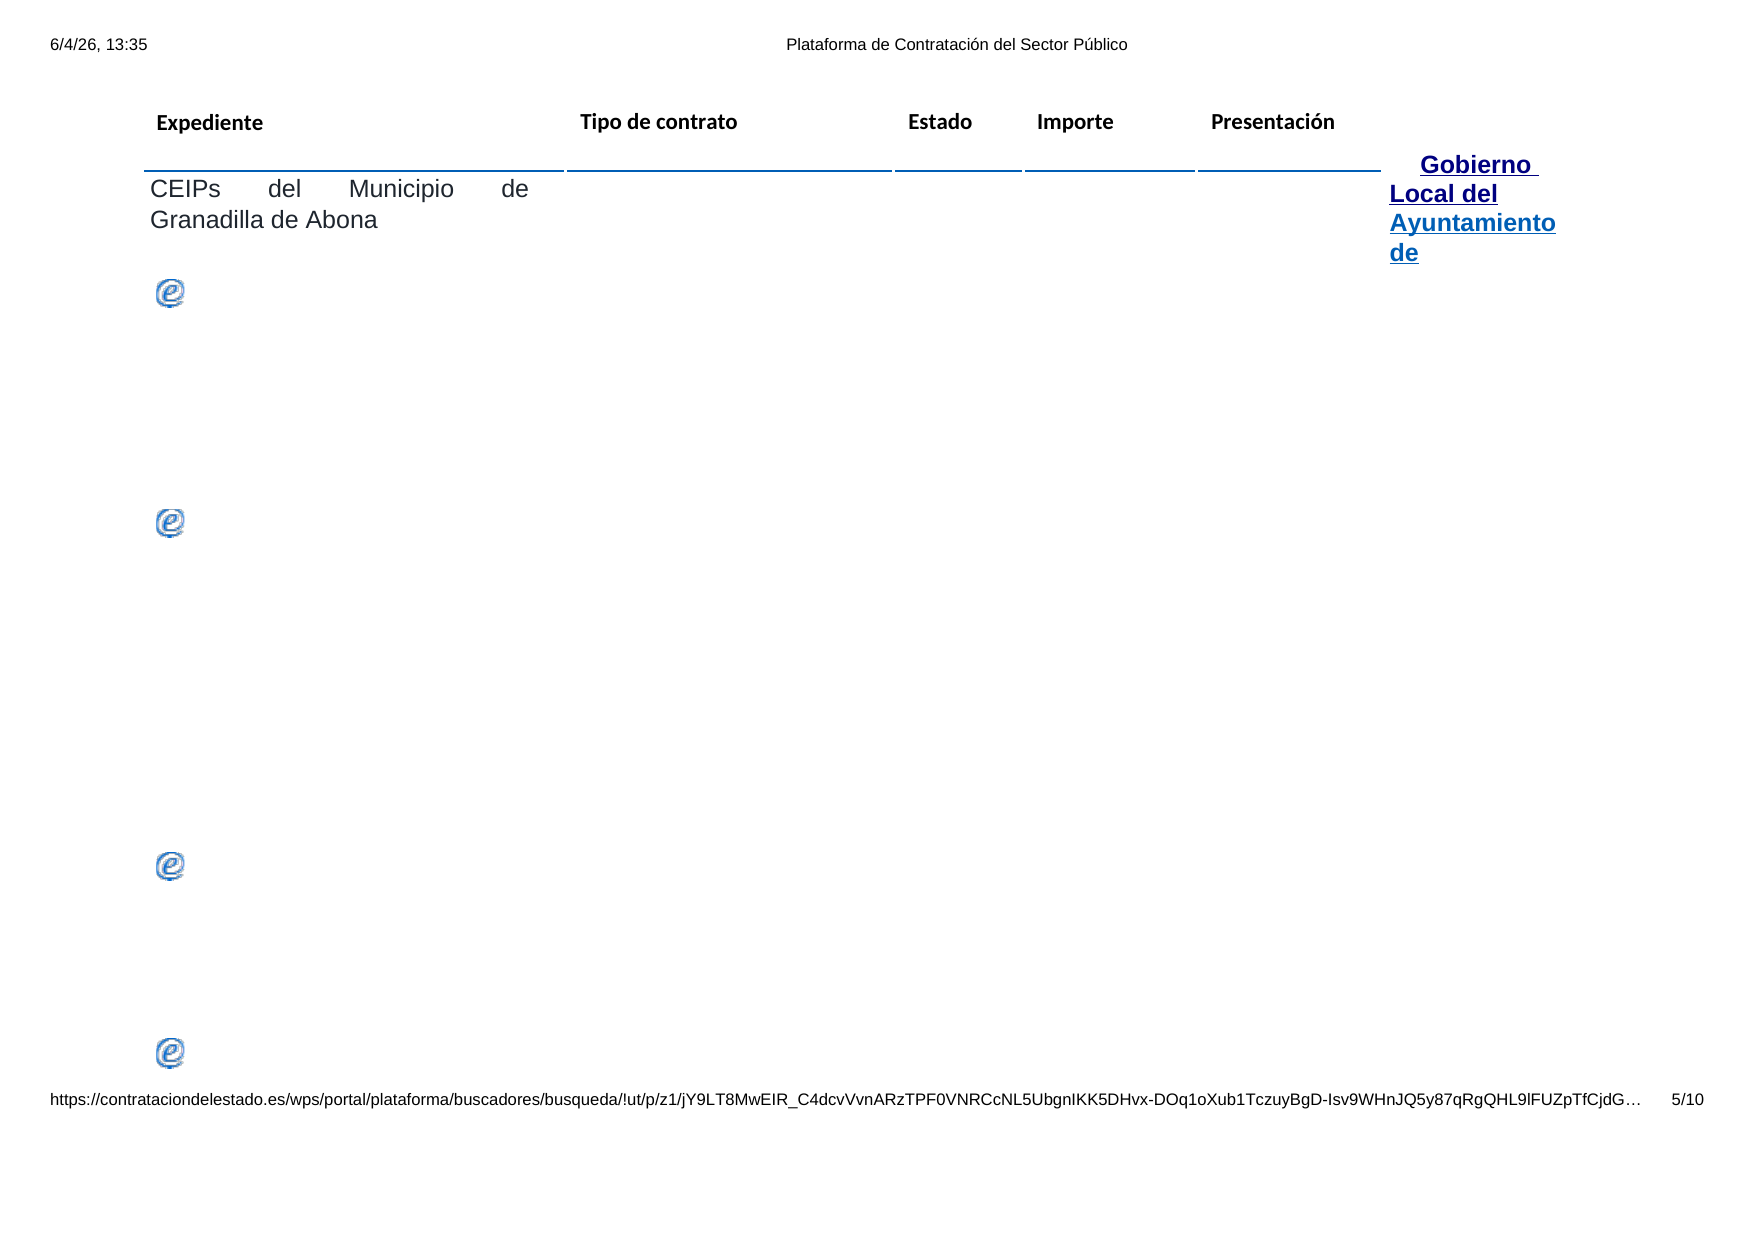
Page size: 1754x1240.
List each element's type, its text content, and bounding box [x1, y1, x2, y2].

table_header Gobierno Local del Ayuntamiento de [1389, 150, 1591, 269]
table_header [902, 150, 1051, 269]
table_header [1051, 150, 1220, 269]
table_header [1220, 150, 1389, 269]
table_header [574, 150, 902, 269]
table_header CEIPs del Municipio de Granadilla de Abona [150, 150, 573, 269]
